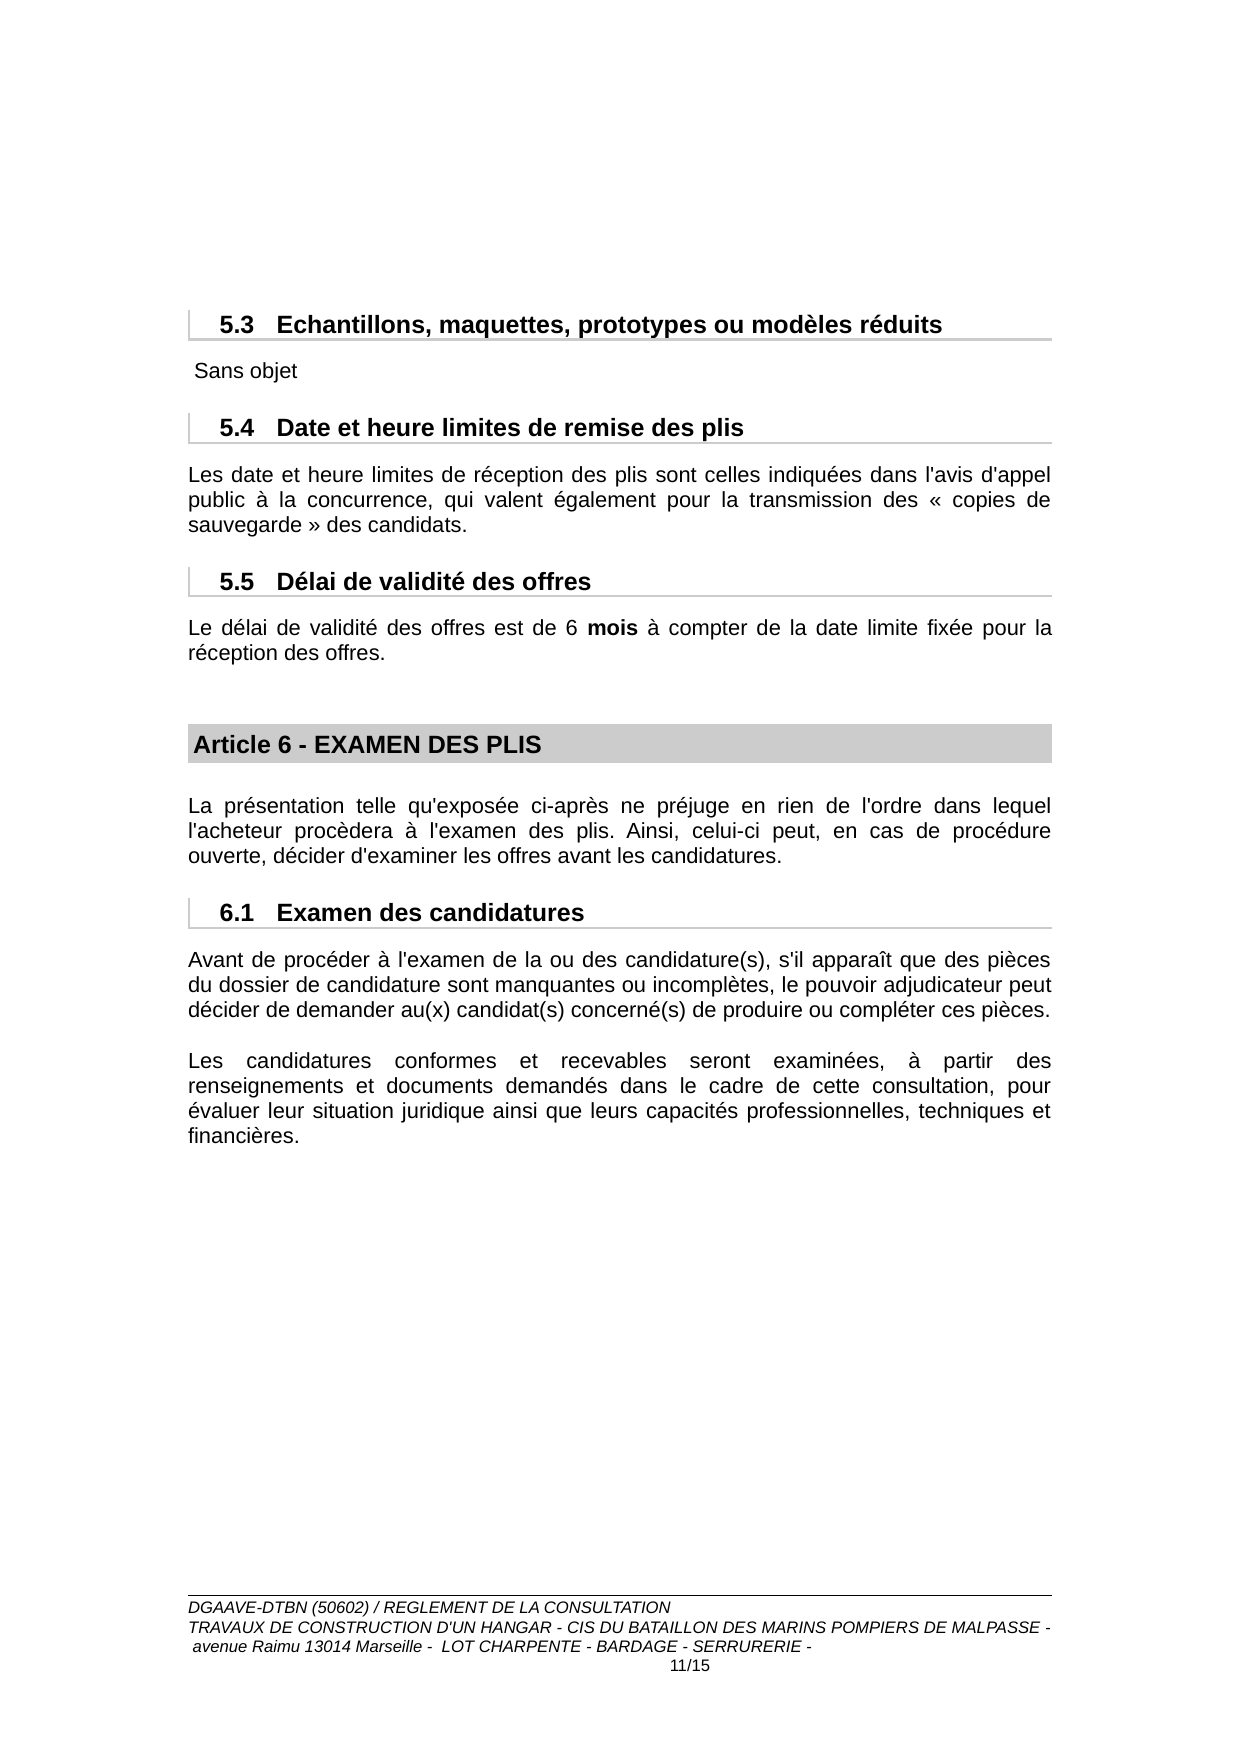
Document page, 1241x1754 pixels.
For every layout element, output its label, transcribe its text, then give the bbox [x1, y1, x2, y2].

text Avant de procéder à l'examen de la ou des candidature(s), s'il apparaît que des pièces du dossier de candidature sont manquantes ou incomplètes, le pouvoir adjudicateur peut décider de demander au(x) candidat(s) concerné(s) de produire ou compléter ces pièces. [188, 947, 1052, 1022]
text Le délai de validité des offres est de 6 mois à compter de la date limite fixée pour la réception des offres. [188, 615, 1052, 666]
text Les date et heure limites de réception des plis sont celles indiquées dans l'avis d'appel public à la concurrence, qui valent également pour la transmission des « copies de sauvegarde » des candidats. [188, 461, 1052, 537]
subtitle EXAMEN DES PLIS [190, 727, 1050, 761]
text Sans objet [188, 358, 1052, 383]
text La présentation telle qu'exposée ci-après ne préjuge en rien de l'ordre dans lequel l'acheteur procèdera à l'examen des plis. Ainsi, celui-ci peut, en cas de procédure ouverte, décider d'examiner les offres avant les candidatures. [188, 793, 1052, 869]
text Les candidatures conformes et recevables seront examinées, à partir des renseignements et documents demandés dans le cadre de cette consultation, pour évaluer leur situation juridique ainsi que leurs capacités professionnelles, techniques et financières. [188, 1047, 1052, 1148]
subtitle Echantillons, maquettes, prototypes ou modèles réduits [190, 310, 1052, 338]
subtitle Date et heure limites de remise des plis [190, 413, 1052, 442]
subtitle Délai de validité des offres [190, 567, 1052, 595]
subtitle Examen des candidatures [190, 898, 1052, 927]
